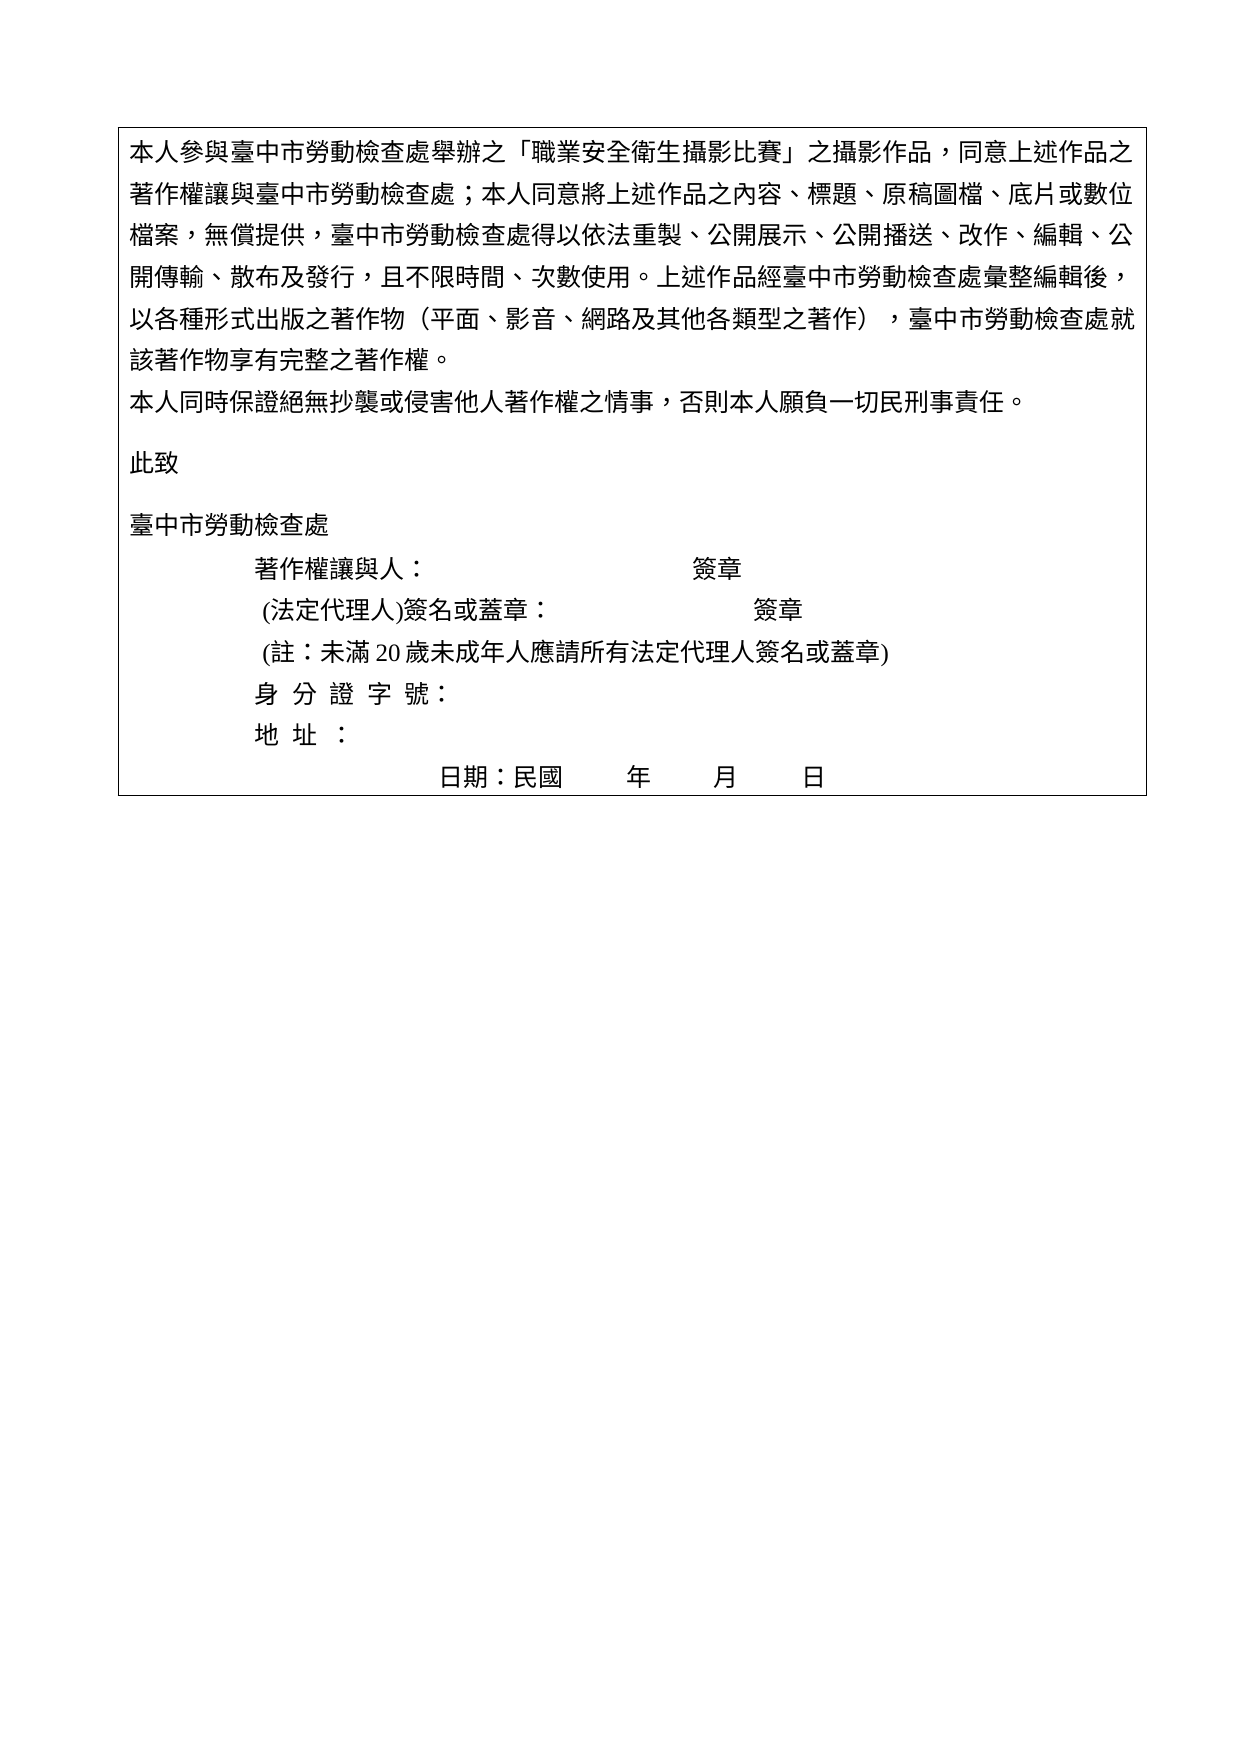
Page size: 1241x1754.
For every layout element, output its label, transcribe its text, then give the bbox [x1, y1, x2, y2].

table_header 本人參與臺中市勞動檢查處舉辦之「職業安全衛生攝影比賽」之攝影作品，同意上述作品之著作權讓與臺中市勞動檢查處；本人同意將上述作品之內容、標題、原稿圖檔、底片或數位檔案，無償提供，臺中市勞動檢查處得以依法重製、公開展示、公開播送、改作、編輯、公開傳輸、散布及發行，且不限時間、次數使用。上述作品經臺中市勞動檢查處彙整編輯後，以各種形式出版之著作物（平面、影音、網路及其他各類型之著作），臺中市勞動檢查處就該著作物享有完整之著作權。 本人同時保證絕無抄襲或侵害他人著作權之情事，否則本人願負一切民刑事責任。 此致 臺中市勞動檢查處 著作權讓與人： 簽章 (法定代理人)簽名或蓋章： 簽章 (註：未滿20歲未成年人應請所有法定代理人簽名或蓋章) 身 分 證 字 號： 地 址 ： 日期：民國 年 月 日 [119, 128, 1146, 795]
